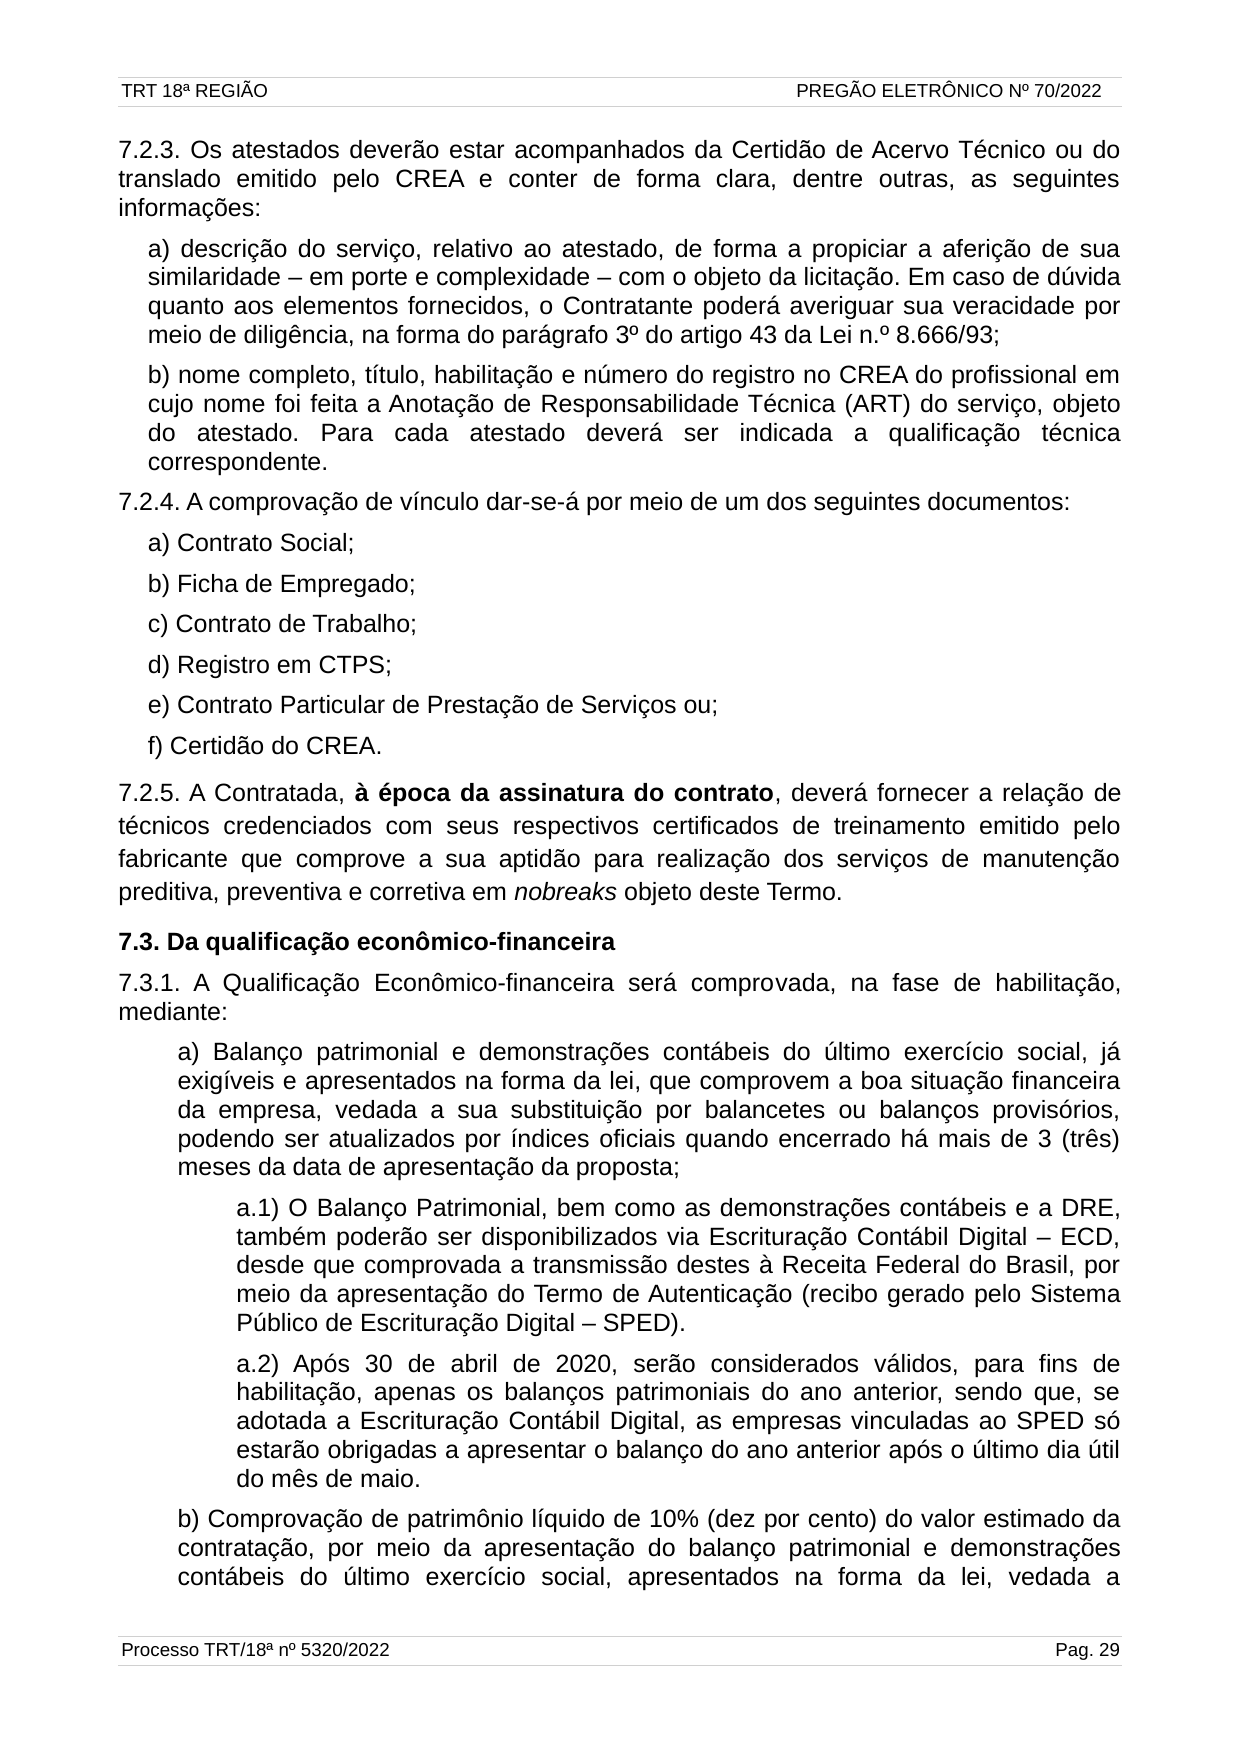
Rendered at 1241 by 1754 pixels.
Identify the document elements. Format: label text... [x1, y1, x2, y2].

text 7.2.4. A comprovação de vínculo dar-se-á por meio de um dos seguintes documentos: [118, 487, 1122, 516]
text 7.3.1. A Qualificação Econômico-financeira será comprovada, na fase de habilitação, mediante: [118, 968, 1122, 1026]
text a.1) O Balanço Patrimonial, bem como as demonstrações contábeis e a DRE, também poderão ser disponibilizados via Escrituração Contábil Digital – ECD, desde que comprovada a transmissão destes à Receita Federal do Brasil, por meio da apresentação do Termo de Autenticação (recibo gerado pelo Sistema Público de Escrituração Digital – SPED). [236, 1193, 1122, 1337]
text a) descrição do serviço, relativo ao atestado, de forma a propiciar a aferição de sua similaridade – em porte e complexidade – com o objeto da licitação. Em caso de dúvida quanto aos elementos fornecidos, o Contratante poderá averiguar sua veracidade por meio de diligência, na forma do parágrafo 3º do artigo 43 da Lei n.º 8.666/93; [148, 234, 1122, 349]
text b) nome completo, título, habilitação e número do registro no CREA do profissional em cujo nome foi feita a Anotação de Responsabilidade Técnica (ART) do serviço, objeto do atestado. Para cada atestado deverá ser indicada a qualificação técnica correspondente. [148, 361, 1122, 476]
text e) Contrato Particular de Prestação de Serviços ou; [148, 691, 1122, 719]
text c) Contrato de Trabalho; [148, 609, 1122, 638]
text a) Balanço patrimonial e demonstrações contábeis do último exercício social, já exigíveis e apresentados na forma da lei, que comprovem a boa situação financeira da empresa, vedada a sua substituição por balancetes ou balanços provisórios, podendo ser atualizados por índices oficiais quando encerrado há mais de 3 (três) meses da data de apresentação da proposta; [177, 1037, 1122, 1181]
text f) Certidão do CREA. [148, 731, 1122, 760]
text 7.3. Da qualificação econômico-financeira [118, 927, 1122, 956]
text 7.2.5. A Contratada, à época da assinatura do contrato, deverá fornecer a relação de técnicos credenciados com seus respectivos certificados de treinamento emitido pelo fabricante que comprove a sua aptidão para realização dos serviços de manutenção preditiva, preventiva e corretiva em nobreaks objeto deste Termo. [118, 778, 1122, 905]
text a.2) Após 30 de abril de 2020, serão considerados válidos, para fins de habilitação, apenas os balanços patrimoniais do ano anterior, sendo que, se adotada a Escrituração Contábil Digital, as empresas vinculadas ao SPED só estarão obrigadas a apresentar o balanço do ano anterior após o último dia útil do mês de maio. [236, 1349, 1122, 1492]
text 7.2.3. Os atestados deverão estar acompanhados da Certidão de Acervo Técnico ou do translado emitido pelo CREA e conter de forma clara, dentre outras, as seguintes informações: [118, 136, 1122, 222]
text b) Comprovação de patrimônio líquido de 10% (dez por cento) do valor estimado da contratação, por meio da apresentação do balanço patrimonial e demonstrações contábeis do último exercício social, apresentados na forma da lei, vedada a [177, 1504, 1122, 1591]
text b) Ficha de Empregado; [148, 569, 1122, 597]
text a) Contrato Social; [148, 528, 1122, 557]
text d) Registro em CTPS; [148, 650, 1122, 679]
